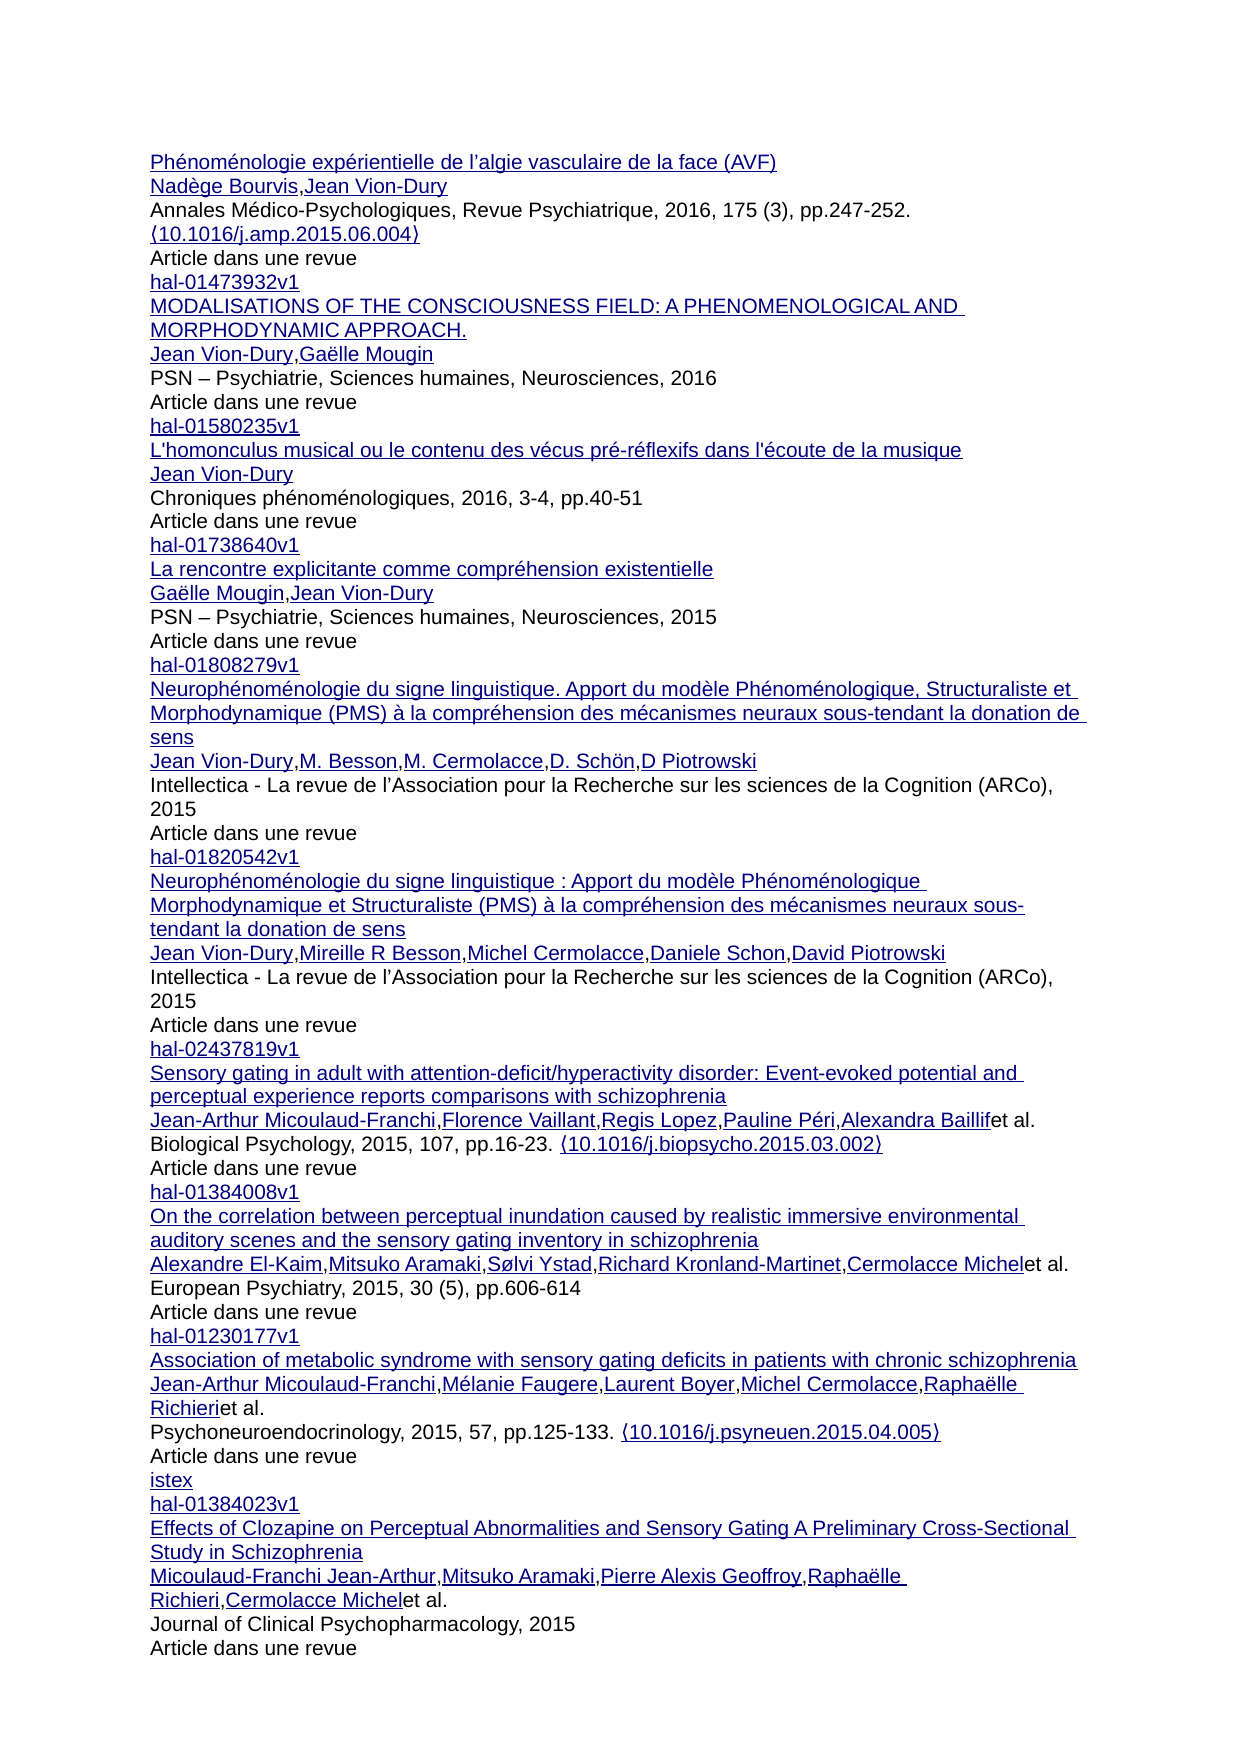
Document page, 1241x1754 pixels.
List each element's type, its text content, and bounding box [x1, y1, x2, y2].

table_cell MODALISATIONS OF THE CONSCIOUSNESS FIELD: A PHENOMENOLOGICAL AND MORPHODYNAMIC APPROACH. Jean Vion-Dury,Gaëlle Mougin PSN – Psychiatrie, Sciences humaines, Neurosciences, 2016 Article dans une revue hal-01580235v1 [150, 294, 1090, 437]
table_cell Phénoménologie expérientielle de l’algie vasculaire de la face (AVF) Nadège Bourvis,Jean Vion-Dury Annales Médico-Psychologiques, Revue Psychiatrique, 2016, 175 (3), pp.247-252. ⟨10.1016/j.amp.2015.06.004⟩ Article dans une revue hal-01473932v1 [150, 150, 1090, 294]
table_cell La rencontre explicitante comme compréhension existentielle Gaëlle Mougin,Jean Vion-Dury PSN – Psychiatrie, Sciences humaines, Neurosciences, 2015 Article dans une revue hal-01808279v1 [150, 557, 1090, 677]
table_cell Neurophénoménologie du signe linguistique : Apport du modèle Phénoménologique Morphodynamique et Structuraliste (PMS) à la compréhension des mécanismes neuraux sous-tendant la donation de sens Jean Vion-Dury,Mireille R Besson,Michel Cermolacce,Daniele Schon,David Piotrowski Intellectica - La revue de l’Association pour la Recherche sur les sciences de la Cognition (ARCo), 2015 Article dans une revue hal-02437819v1 [150, 869, 1090, 1060]
table_cell Effects of Clozapine on Perceptual Abnormalities and Sensory Gating A Preliminary Cross-Sectional Study in Schizophrenia Micoulaud-Franchi Jean-Arthur,Mitsuko Aramaki,Pierre Alexis Geoffroy,Raphaëlle Richieri,Cermolacce Michelet al. Journal of Clinical Psychopharmacology, 2015 Article dans une revue [150, 1516, 1090, 1659]
table_cell Sensory gating in adult with attention-deficit/hyperactivity disorder: Event-evoked potential and perceptual experience reports comparisons with schizophrenia Jean-Arthur Micoulaud-Franchi,Florence Vaillant,Regis Lopez,Pauline Péri,Alexandra Baillifet al. Biological Psychology, 2015, 107, pp.16-23. ⟨10.1016/j.biopsycho.2015.03.002⟩ Article dans une revue hal-01384008v1 [150, 1060, 1090, 1204]
table_cell Association of metabolic syndrome with sensory gating deficits in patients with chronic schizophrenia Jean-Arthur Micoulaud-Franchi,Mélanie Faugere,Laurent Boyer,Michel Cermolacce,Raphaëlle Richieriet al. Psychoneuroendocrinology, 2015, 57, pp.125-133. ⟨10.1016/j.psyneuen.2015.04.005⟩ Article dans une revue istex hal-01384023v1 [150, 1348, 1090, 1516]
table_cell Neurophénoménologie du signe linguistique. Apport du modèle Phénoménologique, Structuraliste et Morphodynamique (PMS) à la compréhension des mécanismes neuraux sous-tendant la donation de sens Jean Vion-Dury,M. Besson,M. Cermolacce,D. Schön,D Piotrowski Intellectica - La revue de l’Association pour la Recherche sur les sciences de la Cognition (ARCo), 2015 Article dans une revue hal-01820542v1 [150, 677, 1090, 869]
table_cell On the correlation between perceptual inundation caused by realistic immersive environmental auditory scenes and the sensory gating inventory in schizophrenia Alexandre El-Kaim,Mitsuko Aramaki,Sølvi Ystad,Richard Kronland-Martinet,Cermolacce Michelet al. European Psychiatry, 2015, 30 (5), pp.606-614 Article dans une revue hal-01230177v1 [150, 1204, 1090, 1348]
table_cell L'homonculus musical ou le contenu des vécus pré-réflexifs dans l'écoute de la musique Jean Vion-Dury Chroniques phénoménologiques, 2016, 3-4, pp.40-51 Article dans une revue hal-01738640v1 [150, 438, 1090, 557]
